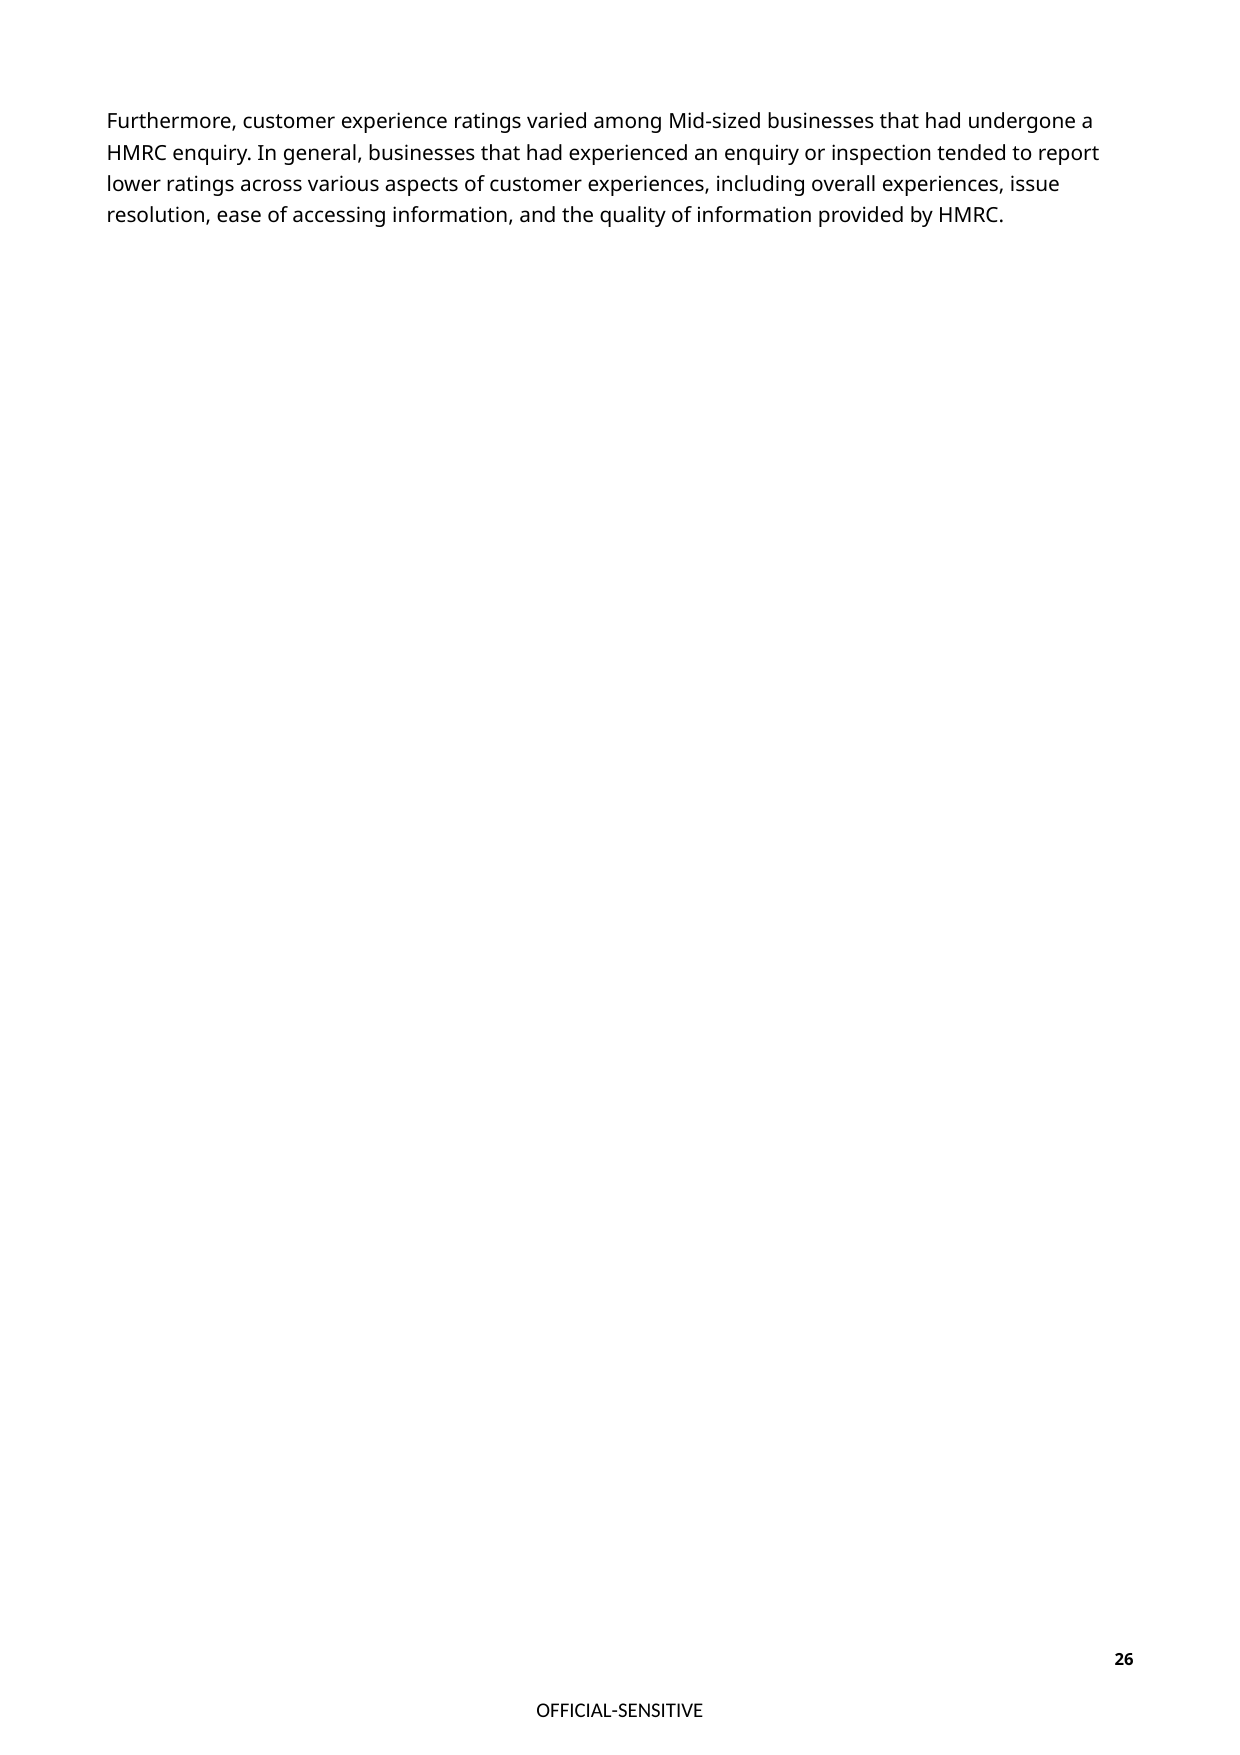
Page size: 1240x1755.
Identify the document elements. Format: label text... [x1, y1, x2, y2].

text Furthermore, customer experience ratings varied among Mid-sized businesses that had undergone a HMRC enquiry. In general, businesses that had experienced an enquiry or inspection tended to report lower ratings across various aspects of customer experiences, including overall experiences, issue resolution, ease of accessing information, and the quality of information provided by HMRC. [106, 106, 1133, 228]
